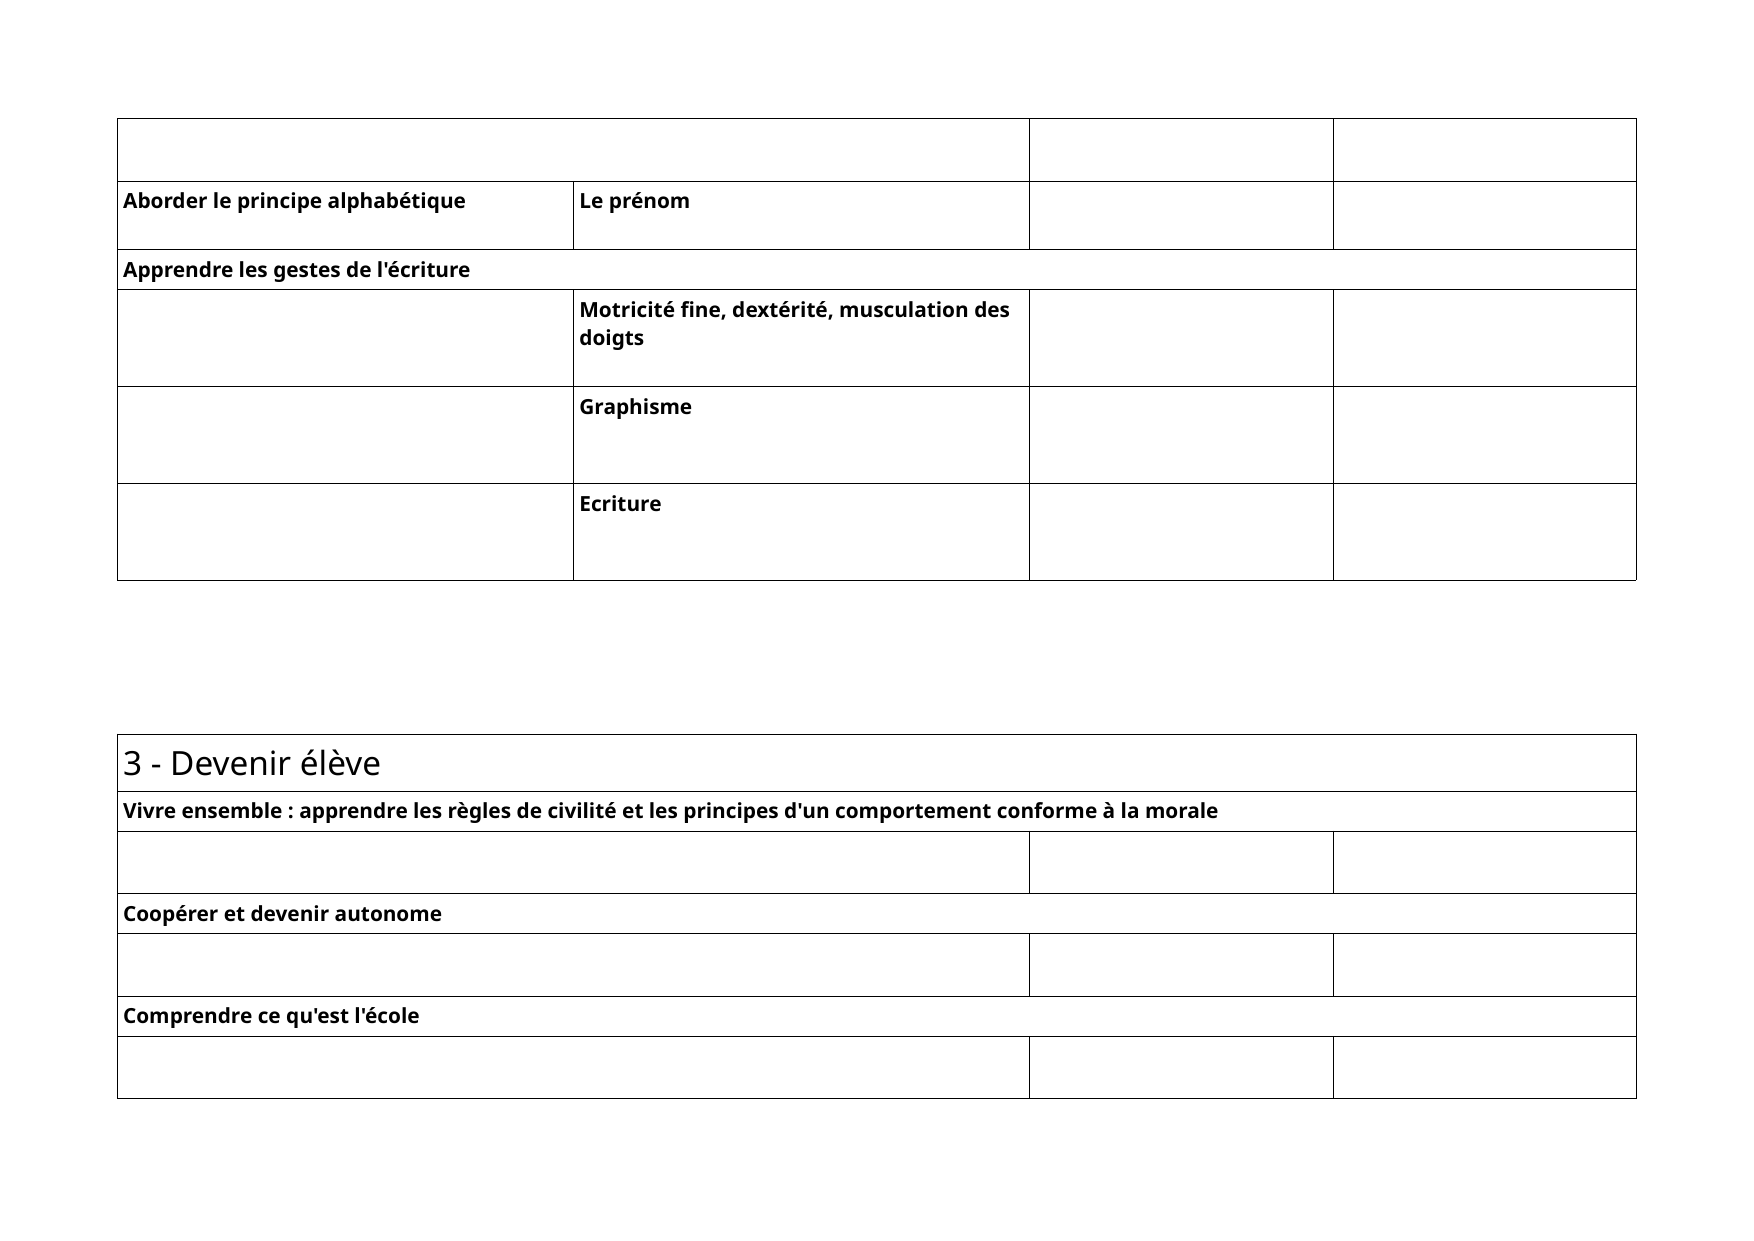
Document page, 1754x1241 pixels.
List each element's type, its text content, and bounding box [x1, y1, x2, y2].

table_cell [573, 581, 1029, 733]
table_cell [118, 290, 573, 386]
table_cell Le prénom [574, 182, 1029, 249]
table_cell [1030, 581, 1333, 733]
table_cell [1030, 387, 1333, 483]
table_cell [1030, 1037, 1333, 1098]
table_cell Coopérer et devenir autonome [118, 894, 1636, 933]
table_cell [1030, 934, 1333, 996]
table_cell [1334, 119, 1636, 181]
table_cell [118, 832, 1029, 893]
table_cell [1334, 484, 1636, 580]
table_cell Vivre ensemble : apprendre les règles de civilité et les principes d'un comportement conforme à la morale [118, 792, 1636, 831]
table_cell Motricité fine, dextérité, musculation des doigts [574, 290, 1029, 386]
table_cell Apprendre les gestes de l'écriture [118, 250, 1636, 289]
table_cell [1030, 290, 1333, 386]
table_cell [1030, 119, 1333, 181]
table_cell [118, 1037, 1029, 1098]
table_cell [1030, 484, 1333, 580]
table_cell [1333, 581, 1636, 733]
table_cell [118, 119, 1029, 181]
table_cell [1334, 1037, 1636, 1098]
table_cell [1334, 290, 1636, 386]
table_cell [1334, 182, 1636, 249]
table_cell [1334, 934, 1636, 996]
table_cell [118, 934, 1029, 996]
table_cell [1334, 832, 1636, 893]
table_cell Aborder le principe alphabétique [118, 182, 573, 249]
table_cell [117, 581, 573, 733]
table_cell Graphisme [574, 387, 1029, 483]
table_cell [1334, 387, 1636, 483]
table_cell [1030, 182, 1333, 249]
table_cell [1030, 832, 1333, 893]
table_cell Comprendre ce qu'est l'école [118, 997, 1636, 1036]
table_cell [118, 484, 573, 580]
table_cell Ecriture [574, 484, 1029, 580]
table_cell 3 - Devenir élève [118, 735, 1636, 791]
table_cell [118, 387, 573, 483]
